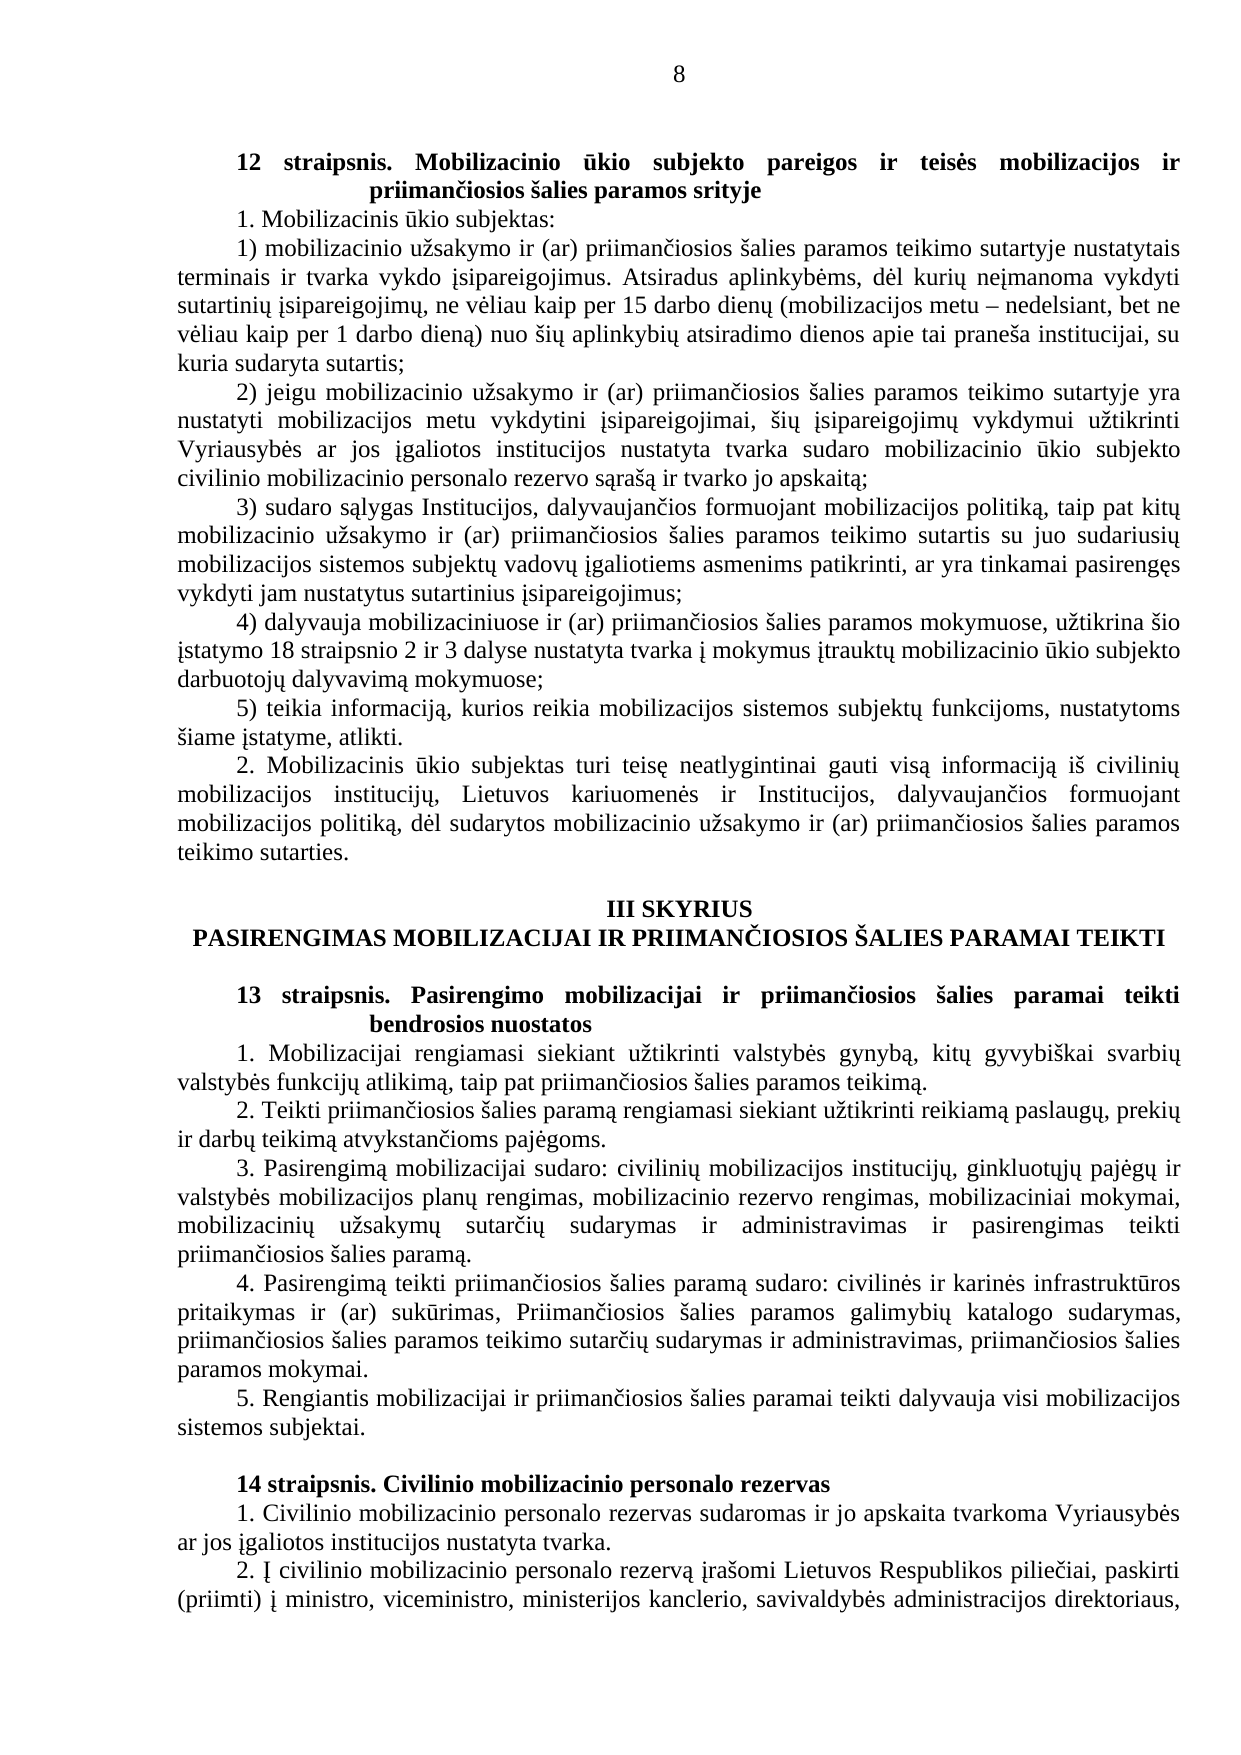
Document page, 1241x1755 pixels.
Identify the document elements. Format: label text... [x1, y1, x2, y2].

text 2. Mobilizacinis ūkio subjektas turi teisę neatlygintinai gauti visą informaciją iš civilinių mobilizacijos institucijų, Lietuvos kariuomenės ir Institucijos, dalyvaujančios formuojant mobilizacijos politiką, dėl sudarytos mobilizacinio užsakymo ir (ar) priimančiosios šalies paramos teikimo sutarties. [177, 751, 1181, 866]
text 2. Į civilinio mobilizacinio personalo rezervą įrašomi Lietuvos Respublikos piliečiai, paskirti (priimti) į ministro, viceministro, ministerijos kanclerio, savivaldybės administracijos direktoriaus, [177, 1556, 1181, 1613]
text 3. Pasirengimą mobilizacijai sudaro: civilinių mobilizacijos institucijų, ginkluotųjų pajėgų ir valstybės mobilizacijos planų rengimas, mobilizacinio rezervo rengimas, mobilizaciniai mokymai, mobilizacinių užsakymų sutarčių sudarymas ir administravimas ir pasirengimas teikti priimančiosios šalies paramą. [177, 1153, 1181, 1268]
text III SKYRIUS [177, 894, 1181, 923]
text 4) dalyvauja mobilizaciniuose ir (ar) priimančiosios šalies paramos mokymuose, užtikrina šio įstatymo 18 straipsnio 2 ir 3 dalyse nustatyta tvarka į mokymus įtrauktų mobilizacinio ūkio subjekto darbuotojų dalyvavimą mokymuose; [177, 607, 1181, 693]
text 1. Civilinio mobilizacinio personalo rezervas sudaromas ir jo apskaita tvarkoma Vyriausybės ar jos įgaliotos institucijos nustatyta tvarka. [177, 1498, 1181, 1556]
text 12 straipsnis. Mobilizacinio ūkio subjekto pareigos ir teisės mobilizacijos ir priimančiosios šalies paramos srityje [236, 147, 1181, 204]
text 5) teikia informaciją, kurios reikia mobilizacijos sistemos subjektų funkcijoms, nustatytoms šiame įstatyme, atlikti. [177, 693, 1181, 751]
text 3) sudaro sąlygas Institucijos, dalyvaujančios formuojant mobilizacijos politiką, taip pat kitų mobilizacinio užsakymo ir (ar) priimančiosios šalies paramos teikimo sutartis su juo sudariusių mobilizacijos sistemos subjektų vadovų įgaliotiems asmenims patikrinti, ar yra tinkamai pasirengęs vykdyti jam nustatytus sutartinius įsipareigojimus; [177, 492, 1181, 607]
text 1. Mobilizacijai rengiamasi siekiant užtikrinti valstybės gynybą, kitų gyvybiškai svarbių valstybės funkcijų atlikimą, taip pat priimančiosios šalies paramos teikimą. [177, 1038, 1181, 1096]
text 14 straipsnis. Civilinio mobilizacinio personalo rezervas [177, 1469, 1181, 1498]
text 1) mobilizacinio užsakymo ir (ar) priimančiosios šalies paramos teikimo sutartyje nustatytais terminais ir tvarka vykdo įsipareigojimus. Atsiradus aplinkybėms, dėl kurių neįmanoma vykdyti sutartinių įsipareigojimų, ne vėliau kaip per 15 darbo dienų (mobilizacijos metu – nedelsiant, bet ne vėliau kaip per 1 darbo dieną) nuo šių aplinkybių atsiradimo dienos apie tai praneša institucijai, su kuria sudaryta sutartis; [177, 233, 1181, 377]
text 1. Mobilizacinis ūkio subjektas: [177, 204, 1181, 233]
text 4. Pasirengimą teikti priimančiosios šalies paramą sudaro: civilinės ir karinės infrastruktūros pritaikymas ir (ar) sukūrimas, Priimančiosios šalies paramos galimybių katalogo sudarymas, priimančiosios šalies paramos teikimo sutarčių sudarymas ir administravimas, priimančiosios šalies paramos mokymai. [177, 1268, 1181, 1383]
text 13 straipsnis. Pasirengimo mobilizacijai ir priimančiosios šalies paramai teikti bendrosios nuostatos [236, 981, 1181, 1038]
text PASIRENGIMAS MOBILIZACIJAI IR PRIIMANČIOSIOS ŠALIES PARAMAI TEIKTI [177, 923, 1181, 952]
text 2. Teikti priimančiosios šalies paramą rengiamasi siekiant užtikrinti reikiamą paslaugų, prekių ir darbų teikimą atvykstančioms pajėgoms. [177, 1096, 1181, 1153]
text 2) jeigu mobilizacinio užsakymo ir (ar) priimančiosios šalies paramos teikimo sutartyje yra nustatyti mobilizacijos metu vykdytini įsipareigojimai, šių įsipareigojimų vykdymui užtikrinti Vyriausybės ar jos įgaliotos institucijos nustatyta tvarka sudaro mobilizacinio ūkio subjekto civilinio mobilizacinio personalo rezervo sąrašą ir tvarko jo apskaitą; [177, 377, 1181, 492]
text 5. Rengiantis mobilizacijai ir priimančiosios šalies paramai teikti dalyvauja visi mobilizacijos sistemos subjektai. [177, 1383, 1181, 1441]
